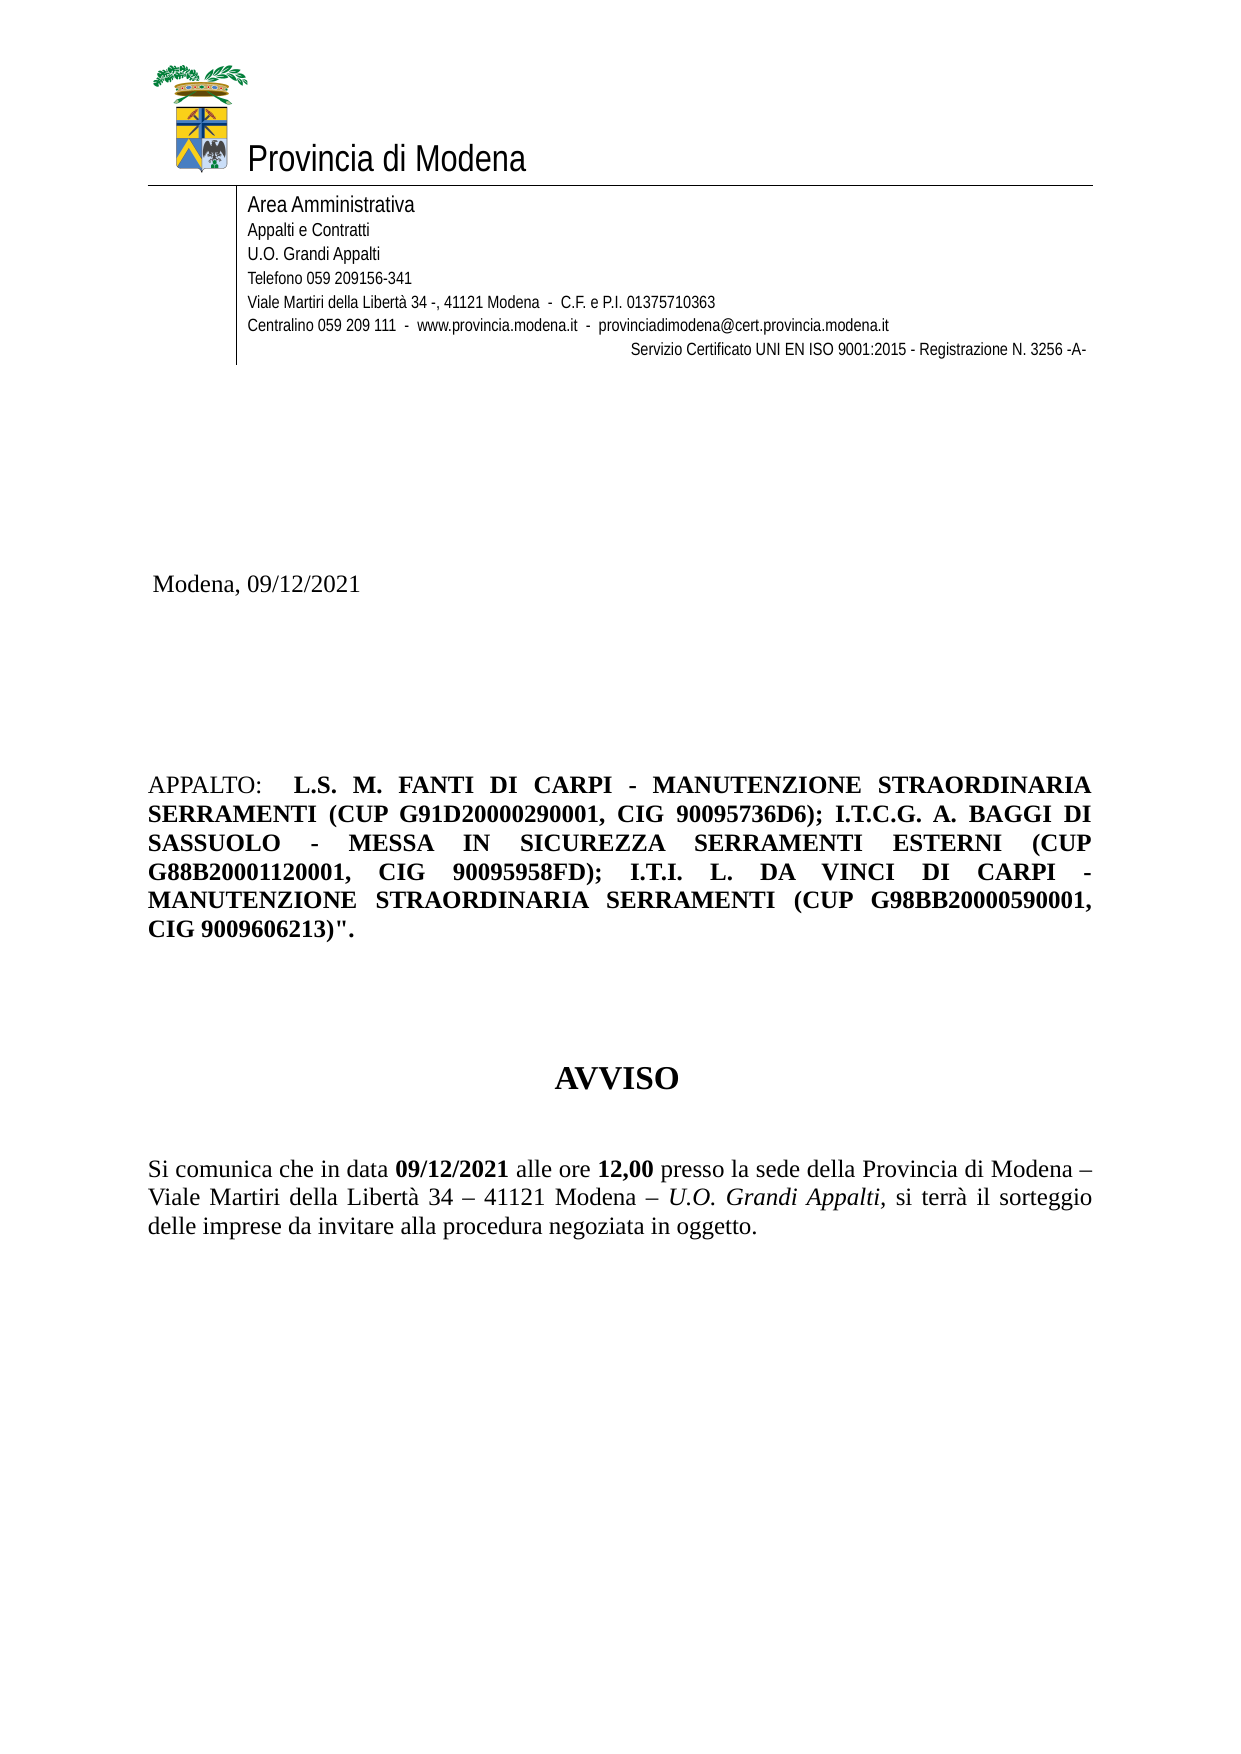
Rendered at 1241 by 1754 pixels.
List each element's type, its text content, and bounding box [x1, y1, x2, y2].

text Modena, 09/12/2021 [148, 569, 1093, 598]
table_header Provincia di Modena [248, 59, 1092, 185]
picture [153, 65, 248, 173]
table_cell Area Amministrativa Appalti e Contratti U.O. Grandi Appalti Telefono 059 209156-341 Viale Martiri della Libertà 34 -, 41121 Modena - C.F. e P.I. 01375710363 Centralino 059 209 111 - www.provincia.modena.it - provinciadimodena@cert.provincia.modena.it Servizio Certificato UNI EN ISO 9001:2015 - Registrazione N. 3256 -A- [248, 186, 1092, 365]
text Si comunica che in data 09/12/2021 alle ore 12,00 presso la sede della Provincia di Modena – Viale Martiri della Libertà 34 – 41121 Modena – U.O. Grandi Appalti, si terrà il sorteggio delle imprese da invitare alla procedura negoziata in oggetto. [148, 1154, 1093, 1240]
text APPALTO: L.S. M. FANTI DI CARPI - MANUTENZIONE STRAORDINARIA SERRAMENTI (CUP G91D20000290001, CIG 90095736D6); I.T.C.G. A. BAGGI DI SASSUOLO - MESSA IN SICUREZZA SERRAMENTI ESTERNI (CUP G88B20001120001, CIG 90095958FD); I.T.I. L. DA VINCI DI CARPI - MANUTENZIONE STRAORDINARIA SERRAMENTI (CUP G98BB20000590001, CIG 9009606213)". [148, 770, 1093, 943]
table_cell [148, 186, 236, 365]
text AVVISO [148, 1058, 1093, 1096]
table_cell [237, 186, 247, 365]
table_header [148, 59, 247, 185]
